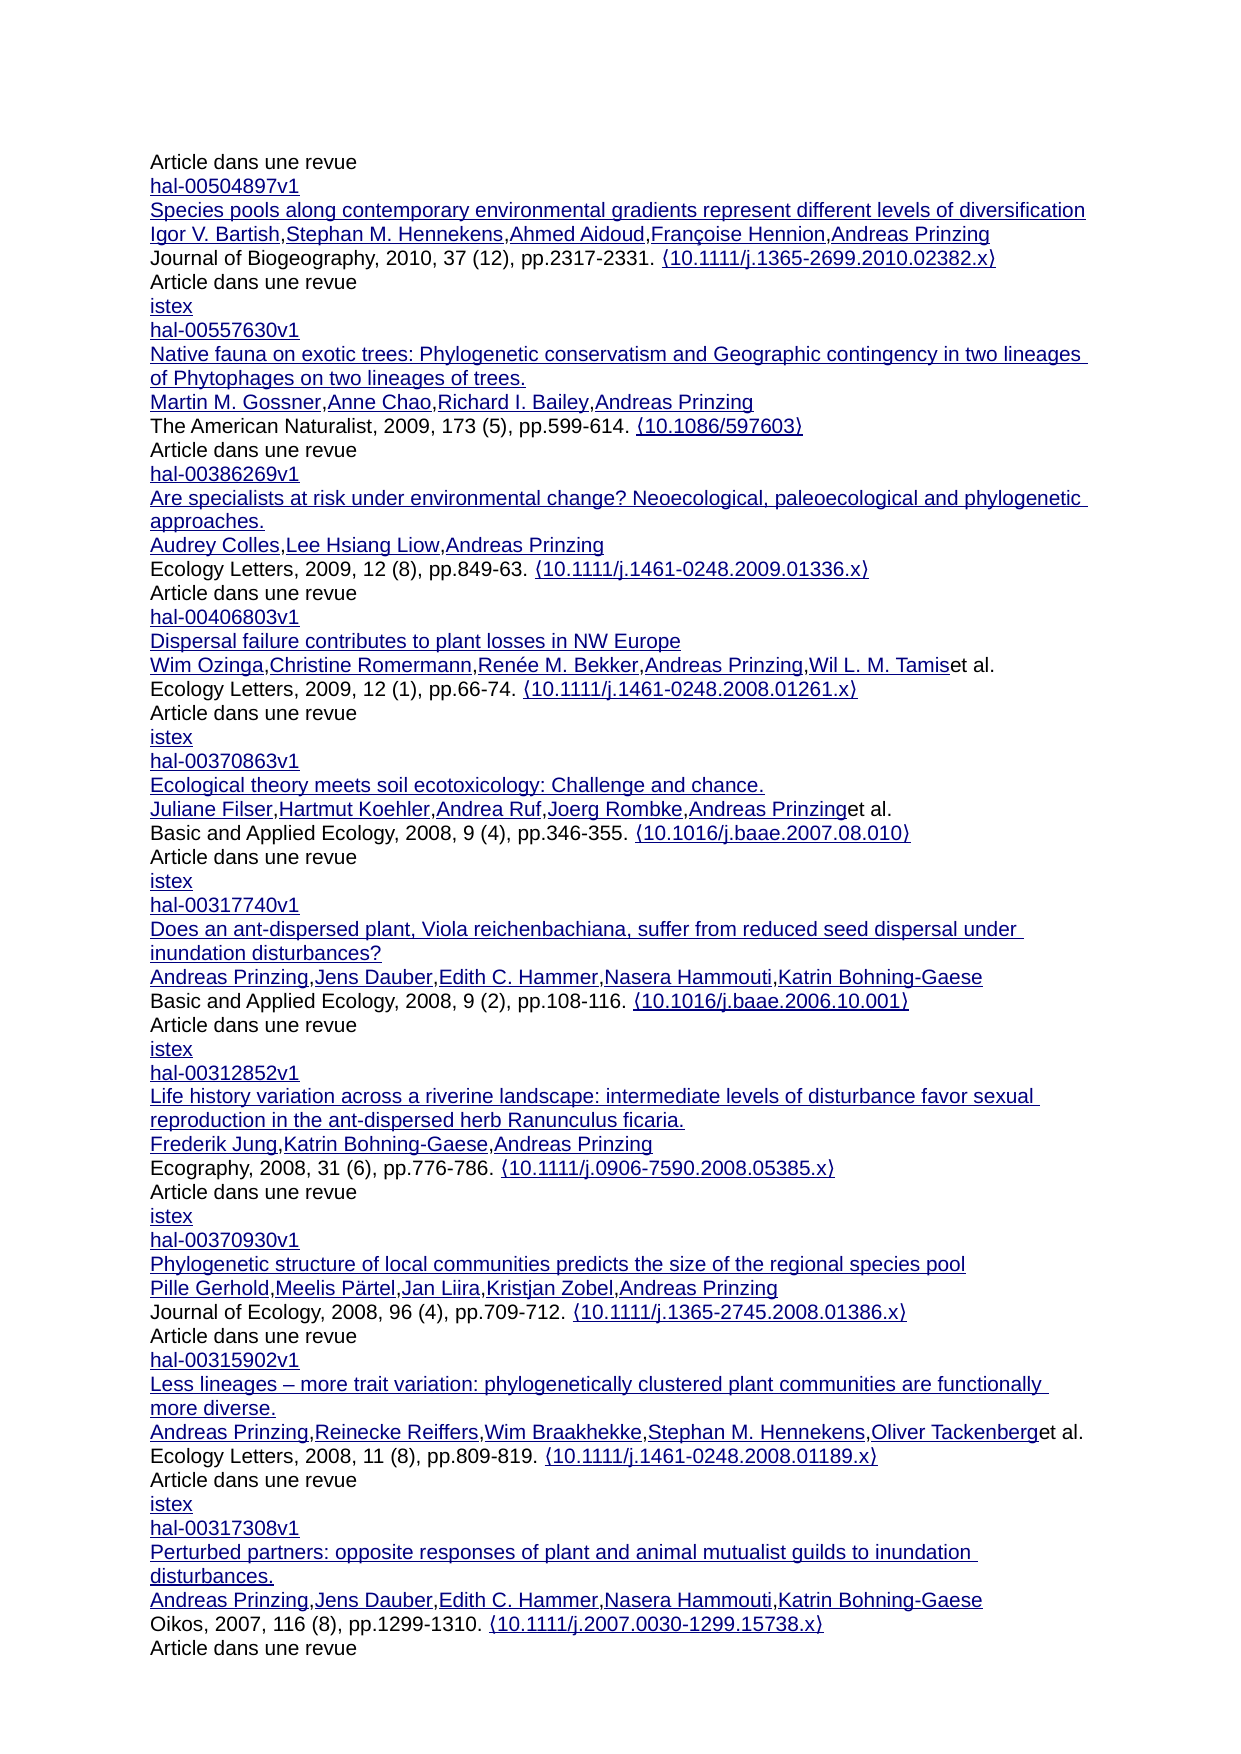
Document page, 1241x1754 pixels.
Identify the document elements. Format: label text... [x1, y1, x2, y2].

table_cell Dispersal failure contributes to plant losses in NW Europe Wim Ozinga,Christine Romermann,Renée M. Bekker,Andreas Prinzing,Wil L. M. Tamiset al. Ecology Letters, 2009, 12 (1), pp.66-74. ⟨10.1111/j.1461-0248.2008.01261.x⟩ Article dans une revue istex hal-00370863v1 [150, 629, 1090, 773]
table_cell Are specialists at risk under environmental change? Neoecological, paleoecological and phylogenetic approaches. Audrey Colles,Lee Hsiang Liow,Andreas Prinzing Ecology Letters, 2009, 12 (8), pp.849-63. ⟨10.1111/j.1461-0248.2009.01336.x⟩ Article dans une revue hal-00406803v1 [150, 485, 1090, 629]
table_cell Species pools along contemporary environmental gradients represent different levels of diversification Igor V. Bartish,Stephan M. Hennekens,Ahmed Aidoud,Françoise Hennion,Andreas Prinzing Journal of Biogeography, 2010, 37 (12), pp.2317-2331. ⟨10.1111/j.1365-2699.2010.02382.x⟩ Article dans une revue istex hal-00557630v1 [150, 198, 1090, 342]
table_cell Phylogenetic structure of local communities predicts the size of the regional species pool Pille Gerhold,Meelis Pärtel,Jan Liira,Kristjan Zobel,Andreas Prinzing Journal of Ecology, 2008, 96 (4), pp.709-712. ⟨10.1111/j.1365-2745.2008.01386.x⟩ Article dans une revue hal-00315902v1 [150, 1252, 1090, 1372]
table_cell Ecological theory meets soil ecotoxicology: Challenge and chance. Juliane Filser,Hartmut Koehler,Andrea Ruf,Joerg Rombke,Andreas Prinzinget al. Basic and Applied Ecology, 2008, 9 (4), pp.346-355. ⟨10.1016/j.baae.2007.08.010⟩ Article dans une revue istex hal-00317740v1 [150, 773, 1090, 917]
table_cell Native fauna on exotic trees: Phylogenetic conservatism and Geographic contingency in two lineages of Phytophages on two lineages of trees. Martin M. Gossner,Anne Chao,Richard I. Bailey,Andreas Prinzing The American Naturalist, 2009, 173 (5), pp.599-614. ⟨10.1086/597603⟩ Article dans une revue hal-00386269v1 [150, 342, 1090, 485]
table_cell Article dans une revue hal-00504897v1 [150, 150, 1090, 198]
table_cell Does an ant-dispersed plant, Viola reichenbachiana, suffer from reduced seed dispersal under inundation disturbances? Andreas Prinzing,Jens Dauber,Edith C. Hammer,Nasera Hammouti,Katrin Bohning-Gaese Basic and Applied Ecology, 2008, 9 (2), pp.108-116. ⟨10.1016/j.baae.2006.10.001⟩ Article dans une revue istex hal-00312852v1 [150, 917, 1090, 1084]
table_cell Perturbed partners: opposite responses of plant and animal mutualist guilds to inundation disturbances. Andreas Prinzing,Jens Dauber,Edith C. Hammer,Nasera Hammouti,Katrin Bohning-Gaese Oikos, 2007, 116 (8), pp.1299-1310. ⟨10.1111/j.2007.0030-1299.15738.x⟩ Article dans une revue [150, 1540, 1090, 1659]
table_cell Life history variation across a riverine landscape: intermediate levels of disturbance favor sexual reproduction in the ant-dispersed herb Ranunculus ficaria. Frederik Jung,Katrin Bohning-Gaese,Andreas Prinzing Ecography, 2008, 31 (6), pp.776-786. ⟨10.1111/j.0906-7590.2008.05385.x⟩ Article dans une revue istex hal-00370930v1 [150, 1084, 1090, 1252]
table_cell Less lineages – more trait variation: phylogenetically clustered plant communities are functionally more diverse. Andreas Prinzing,Reinecke Reiffers,Wim Braakhekke,Stephan M. Hennekens,Oliver Tackenberget al. Ecology Letters, 2008, 11 (8), pp.809-819. ⟨10.1111/j.1461-0248.2008.01189.x⟩ Article dans une revue istex hal-00317308v1 [150, 1372, 1090, 1539]
